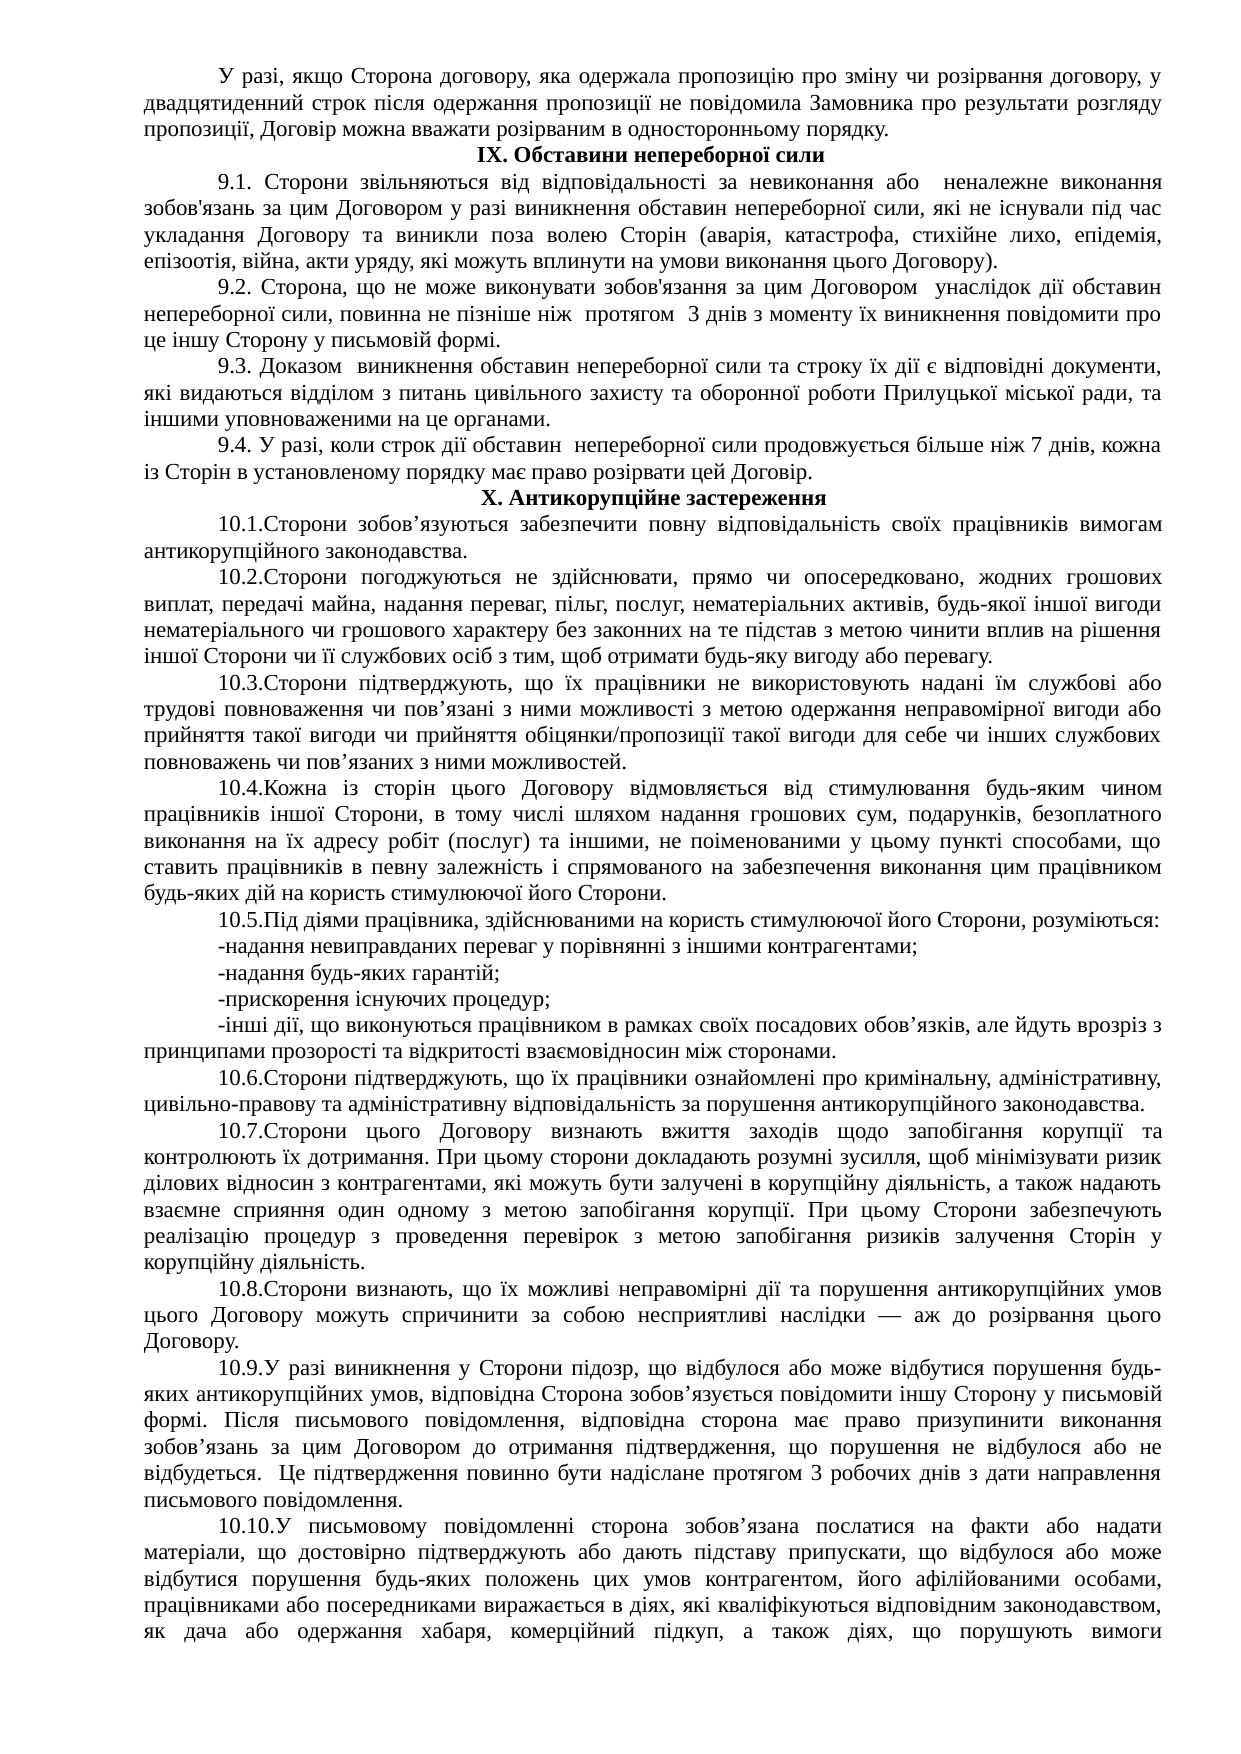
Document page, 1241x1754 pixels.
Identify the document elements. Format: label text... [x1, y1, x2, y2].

text 9.1. Сторони звільняються від відповідальності за невиконання або неналежне виконання зобов'язань за цим Договором у разі виникнення обставин непереборної сили, які не існували під час укладання Договору та виникли поза волею Сторін (аварія, катастрофа, стихійне лихо, епідемія, епізоотія, війна, акти уряду, які можуть вплинути на умови виконання цього Договору). [144, 168, 1163, 273]
text 10.1.Сторони зобов’язуються забезпечити повну відповідальність своїх працівників вимогам антикорупційного законодавства. [144, 511, 1163, 563]
text 10.3.Сторони підтверджують, що їх працівники не використовують надані їм службові або трудові повноваження чи пов’язані з ними можливості з метою одержання неправомірної вигоди або прийняття такої вигоди чи прийняття обіцянки/пропозиції такої вигоди для себе чи інших службових повноважень чи пов’язаних з ними можливостей. [144, 669, 1163, 774]
text 10.4.Кожна із сторін цього Договору відмовляється від стимулювання будь-яким чином працівників іншої Сторони, в тому числі шляхом надання грошових сум, подарунків, безоплатного виконання на їх адресу робіт (послуг) та іншими, не поіменованими у цьому пункті способами, що ставить працівників в певну залежність і спрямованого на забезпечення виконання цим працівником будь-яких дій на користь стимулюючої його Сторони. [144, 774, 1163, 906]
text 9.3. Доказом виникнення обставин непереборної сили та строку їх дії є відповідні документи, які видаються відділом з питань цивільного захисту та оборонної роботи Прилуцької міської ради, та іншими уповноваженими на це органами. [144, 352, 1163, 431]
text 10.8.Сторони визнають, що їх можливі неправомірні дії та порушення антикорупційних умов цього Договору можуть спричинити за собою несприятливі наслідки — аж до розірвання цього Договору. [144, 1275, 1163, 1354]
text 10.2.Сторони погоджуються не здійснювати, прямо чи опосередковано, жодних грошових виплат, передачі майна, надання переваг, пільг, послуг, нематеріальних активів, будь-якої іншої вигоди нематеріального чи грошового характеру без законних на те підстав з метою чинити вплив на рішення іншої Сторони чи її службових осіб з тим, щоб отримати будь-яку вигоду або перевагу. [144, 563, 1163, 669]
text 10.10.У письмовому повідомленні сторона зобов’язана послатися на факти або надати матеріали, що достовірно підтверджують або дають підставу припускати, що відбулося або може відбутися порушення будь-яких положень цих умов контрагентом, його афілійованими особами, працівниками або посередниками виражається в діях, які кваліфікуються відповідним законодавством, як дача або одержання хабаря, комерційний підкуп, а також діях, що порушують вимоги [144, 1512, 1163, 1644]
text Х. Антикорупційне застереження [144, 484, 1163, 511]
text -надання будь-яких гарантій; [144, 958, 1163, 985]
text IX. Обставини непереборної сили [144, 142, 1163, 168]
text -прискорення існуючих процедур; [144, 985, 1163, 1011]
text 9.2. Сторона, що не може виконувати зобов'язання за цим Договором унаслідок дії обставин непереборної сили, повинна не пізніше ніж протягом 3 днів з моменту їх виникнення повідомити про це іншу Сторону у письмовій формі. [144, 273, 1163, 352]
text 10.6.Сторони підтверджують, що їх працівники ознайомлені про кримінальну, адміністративну, цивільно-правову та адміністративну відповідальність за порушення антикорупційного законодавства. [144, 1064, 1163, 1117]
text 10.7.Сторони цього Договору визнають вжиття заходів щодо запобігання корупції та контролюють їх дотримання. При цьому сторони докладають розумні зусилля, щоб мінімізувати ризик ділових відносин з контрагентами, які можуть бути залучені в корупційну діяльність, а також надають взаємне сприяння один одному з метою запобігання корупції. При цьому Сторони забезпечують реалізацію процедур з проведення перевірок з метою запобігання ризиків залучення Сторін у корупційну діяльність. [144, 1117, 1163, 1275]
text 10.5.Під діями працівника, здійснюваними на користь стимулюючої його Сторони, розуміються: [144, 906, 1163, 932]
text -інші дії, що виконуються працівником в рамках своїх посадових обов’язків, але йдуть врозріз з принципами прозорості та відкритості взаємовідносин між сторонами. [144, 1011, 1163, 1064]
text 10.9.У разі виникнення у Сторони підозр, що відбулося або може відбутися порушення будь-яких антикорупційних умов, відповідна Сторона зобов’язується повідомити іншу Сторону у письмовій формі. Після письмового повідомлення, відповідна сторона має право призупинити виконання зобов’язань за цим Договором до отримання підтвердження, що порушення не відбулося або не відбудеться. Це підтвердження повинно бути надіслане протягом 3 робочих днів з дати направлення письмового повідомлення. [144, 1354, 1163, 1512]
text У разі, якщо Сторона договору, яка одержала пропозицію про зміну чи розірвання договору, у двадцятиденний строк після одержання пропозиції не повідомила Замовника про результати розгляду пропозиції, Договір можна вважати розірваним в односторонньому порядку. [144, 62, 1163, 142]
text -надання невиправданих переваг у порівнянні з іншими контрагентами; [144, 932, 1163, 958]
text 9.4. У разі, коли строк дії обставин непереборної сили продовжується більше ніж 7 днів, кожна із Сторін в установленому порядку має право розірвати цей Договір. [144, 431, 1163, 484]
